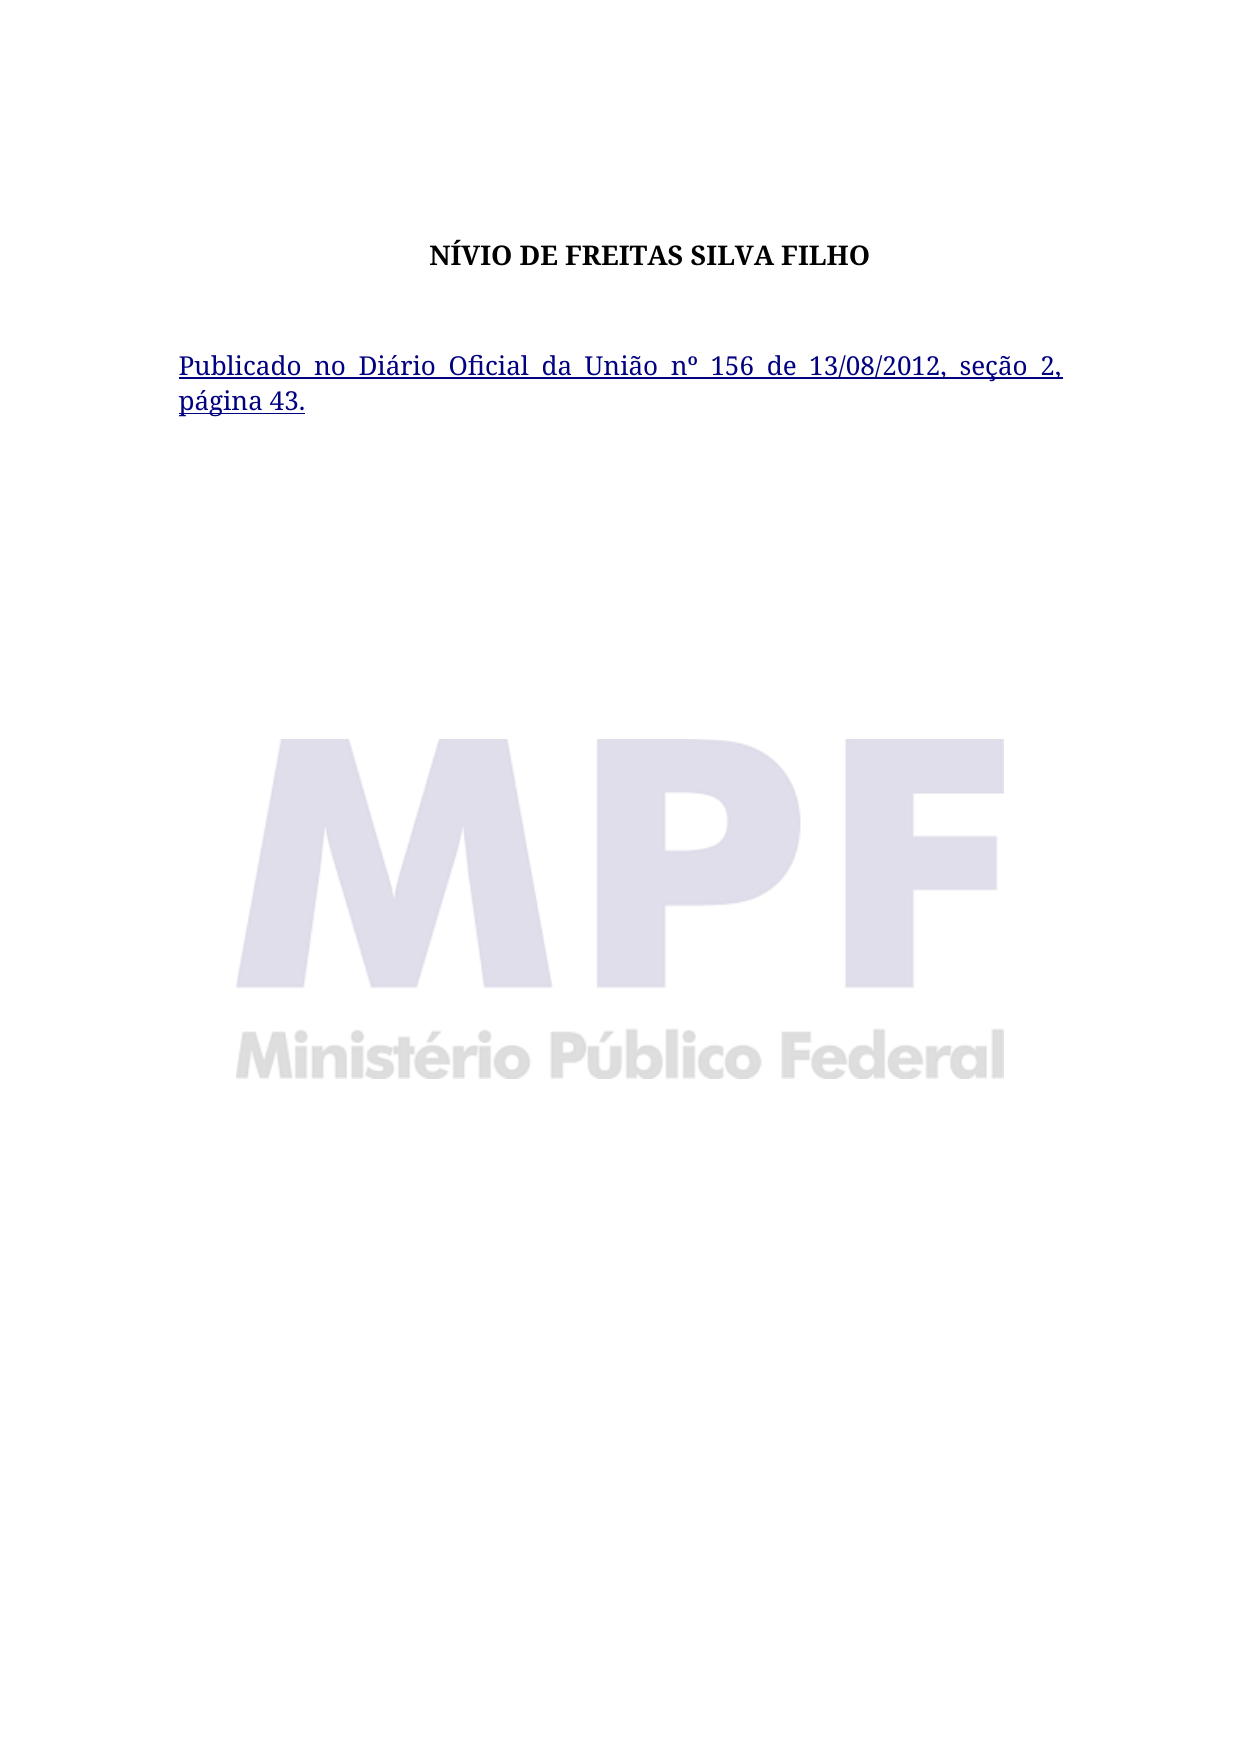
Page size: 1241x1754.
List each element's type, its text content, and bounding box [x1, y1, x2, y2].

text página 43. [178, 378, 1063, 418]
picture [236, 739, 1004, 1079]
text NÍVIO DE FREITAS SILVA FILHO [236, 236, 1063, 273]
text Publicado no Diário Oficial da União nº 156 de 13/08/2012, seção 2, [178, 347, 1063, 377]
